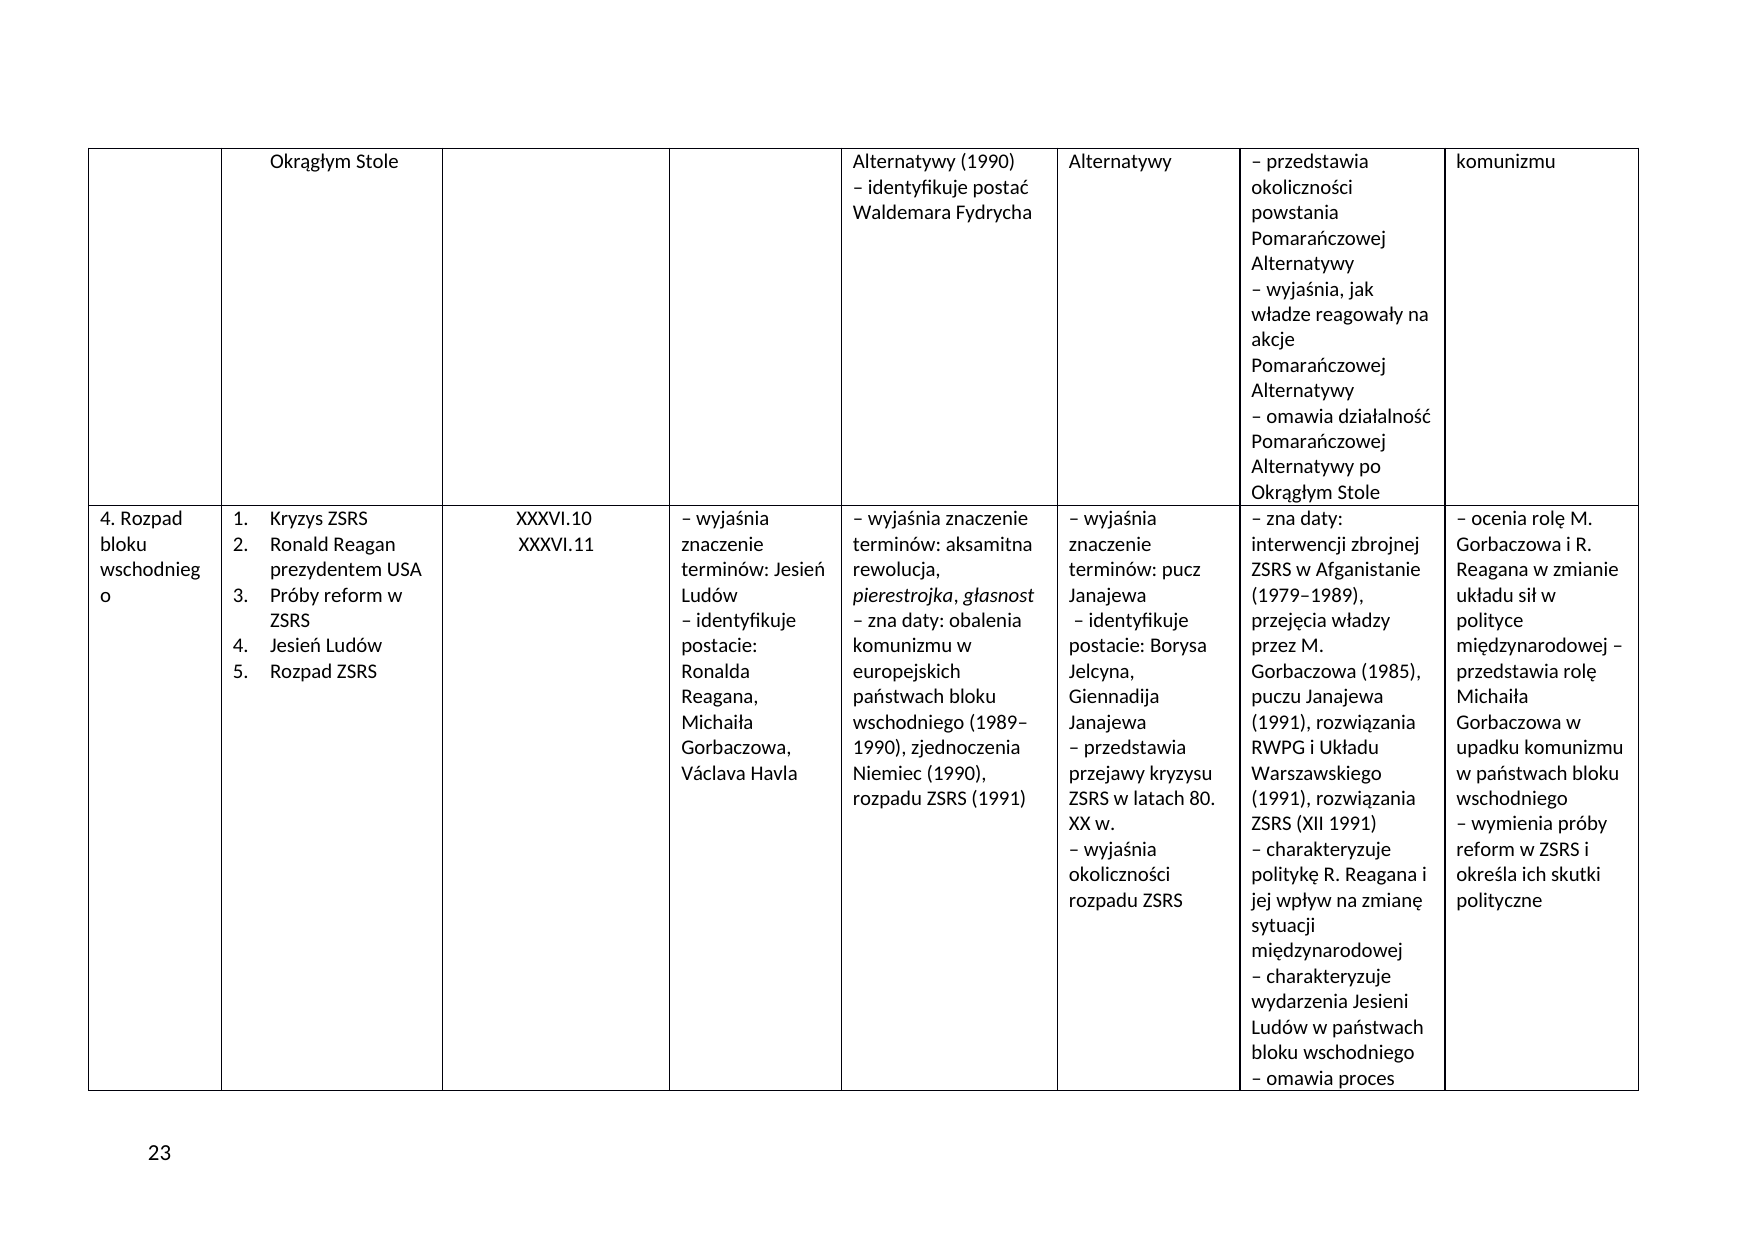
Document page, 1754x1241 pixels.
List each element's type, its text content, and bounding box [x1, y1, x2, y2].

table_cell – wyjaśnia znaczenie terminów: Jesień Ludów – identyfikuje postacie: Ronalda Reagana, Michaiła Gorbaczowa, Václava Havla [670, 506, 841, 1090]
table_cell 4. Rozpad bloku wschodniego [89, 506, 221, 1090]
table_cell – zna daty: interwencji zbrojnej ZSRS w Afganistanie (1979–1989), przejęcia władzy przez M. Gorbaczowa (1985), puczu Janajewa (1991), rozwiązania RWPG i Układu Warszawskiego (1991), rozwiązania ZSRS (XII 1991) – charakteryzuje politykę R. Reagana i jej wpływ na zmianę sytuacji międzynarodowej – charakteryzuje wydarzenia Jesieni Ludów w państwach bloku wschodniego – omawia proces [1241, 506, 1444, 1090]
table_cell Kryzys ZSRS Ronald Reagan prezydentem USA Próby reform w ZSRS Jesień Ludów Rozpad ZSRS [222, 506, 442, 1090]
table_cell Okrągłym Stole [222, 149, 442, 504]
table_cell – wyjaśnia znaczenie terminów: pucz Janajewa – identyfikuje postacie: Borysa Jelcyna, Giennadija Janajewa – przedstawia przejawy kryzysu ZSRS w latach 80. XX w. – wyjaśnia okoliczności rozpadu ZSRS [1058, 506, 1239, 1090]
table_cell Alternatywy [1058, 149, 1239, 504]
table_cell [89, 149, 221, 504]
table_cell [670, 149, 841, 504]
table_cell Alternatywy (1990) – identyfikuje postać Waldemara Fydrycha [842, 149, 1057, 504]
table_cell komunizmu [1446, 149, 1638, 504]
table_cell – wyjaśnia znaczenie terminów: aksamitna rewolucja, pierestrojka, głasnost – zna daty: obalenia komunizmu w europejskich państwach bloku wschodniego (1989–1990), zjednoczenia Niemiec (1990), rozpadu ZSRS (1991) [842, 506, 1057, 1090]
table_cell – przedstawia okoliczności powstania Pomarańczowej Alternatywy – wyjaśnia, jak władze reagowały na akcje Pomarańczowej Alternatywy – omawia działalność Pomarańczowej Alternatywy po Okrągłym Stole [1241, 149, 1444, 504]
table_cell – ocenia rolę M. Gorbaczowa i R. Reagana w zmianie układu sił w polityce międzynarodowej – przedstawia rolę Michaiła Gorbaczowa w upadku komunizmu w państwach bloku wschodniego – wymienia próby reform w ZSRS i określa ich skutki polityczne [1446, 506, 1638, 1090]
table_cell XXXVI.10 XXXVI.11 [443, 506, 669, 1090]
table_cell [443, 149, 669, 504]
